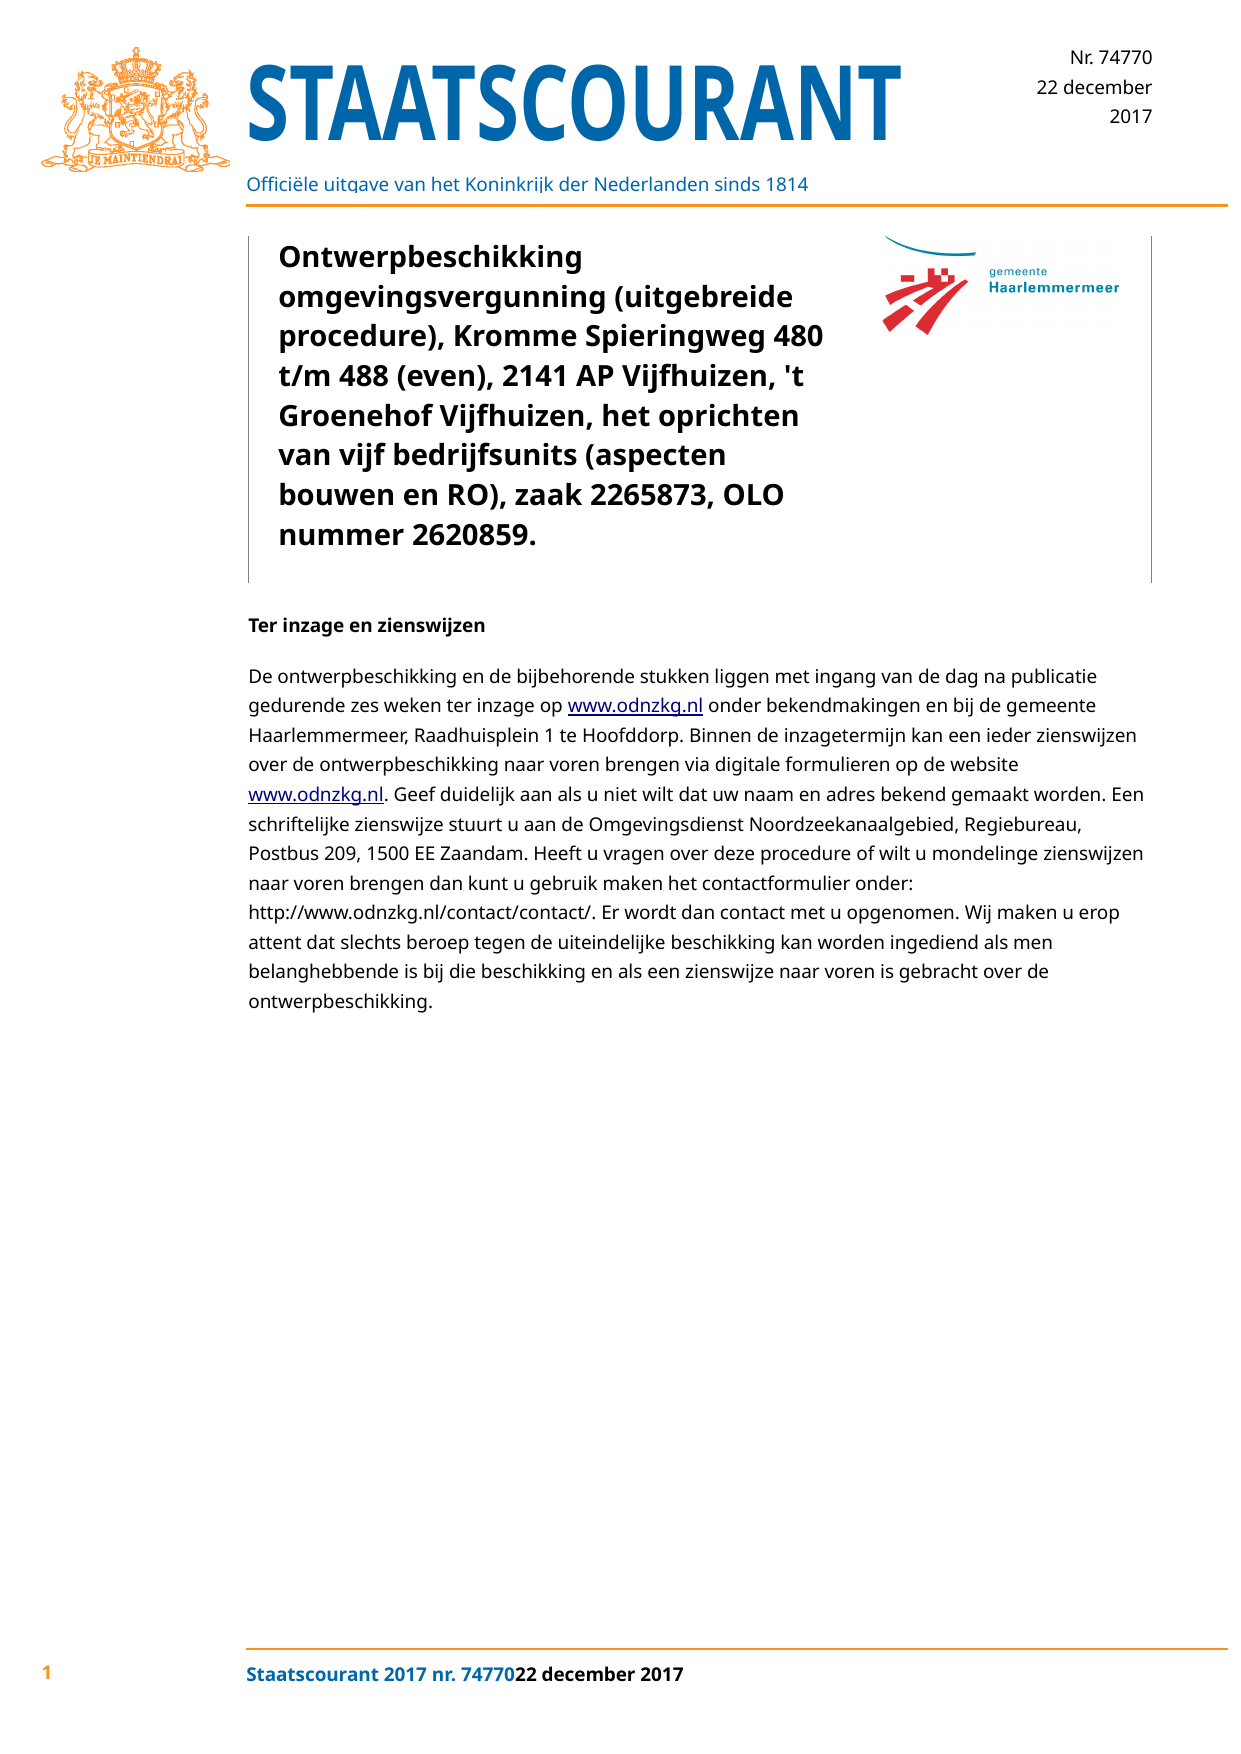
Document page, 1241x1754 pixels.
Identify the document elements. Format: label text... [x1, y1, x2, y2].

table_header Ontwerpbeschikking omgevingsvergunning (uitgebreide procedure), Kromme Spieringweg 480 t/m 488 (even), 2141 AP Vijfhuizen, 't Groenehof Vijfhuizen, het oprichten van vijf bedrijfsunits (aspecten bouwen en RO), zaak 2265873, OLO nummer 2620859. [249, 236, 850, 583]
table_header [850, 236, 1151, 583]
text De ontwerpbeschikking en de bijbehorende stukken liggen met ingang van de dag na publicatie gedurende zes weken ter inzage op www.odnzkg.nl onder bekendmakingen en bij de gemeente Haarlemmermeer, Raadhuisplein 1 te Hoofddorp. Binnen de inzagetermijn kan een ieder zienswijzen over de ontwerpbeschikking naar voren brengen via digitale formulieren op de website www.odnzkg.nl. Geef duidelijk aan als u niet wilt dat uw naam en adres bekend gemaakt worden. Een schriftelijke zienswijze stuurt u aan de Omgevingsdienst Noordzeekanaalgebied, Regiebureau, Postbus 209, 1500 EE Zaandam. Heeft u vragen over deze procedure of wilt u mondelinge zienswijzen naar voren brengen dan kunt u gebruik maken het contactformulier onder: http://www.odnzkg.nl/contact/contact/. Er wordt dan contact met u opgenomen. Wij maken u erop attent dat slechts beroep tegen de uiteindelijke beschikking kan worden ingediend als men belanghebbende is bij die beschikking en als een zienswijze naar voren is gebracht over de ontwerpbeschikking. [248, 663, 1152, 1014]
text Ter inzage en zienswijzen [248, 612, 1152, 638]
picture [882, 236, 1119, 335]
picture [41, 47, 231, 172]
